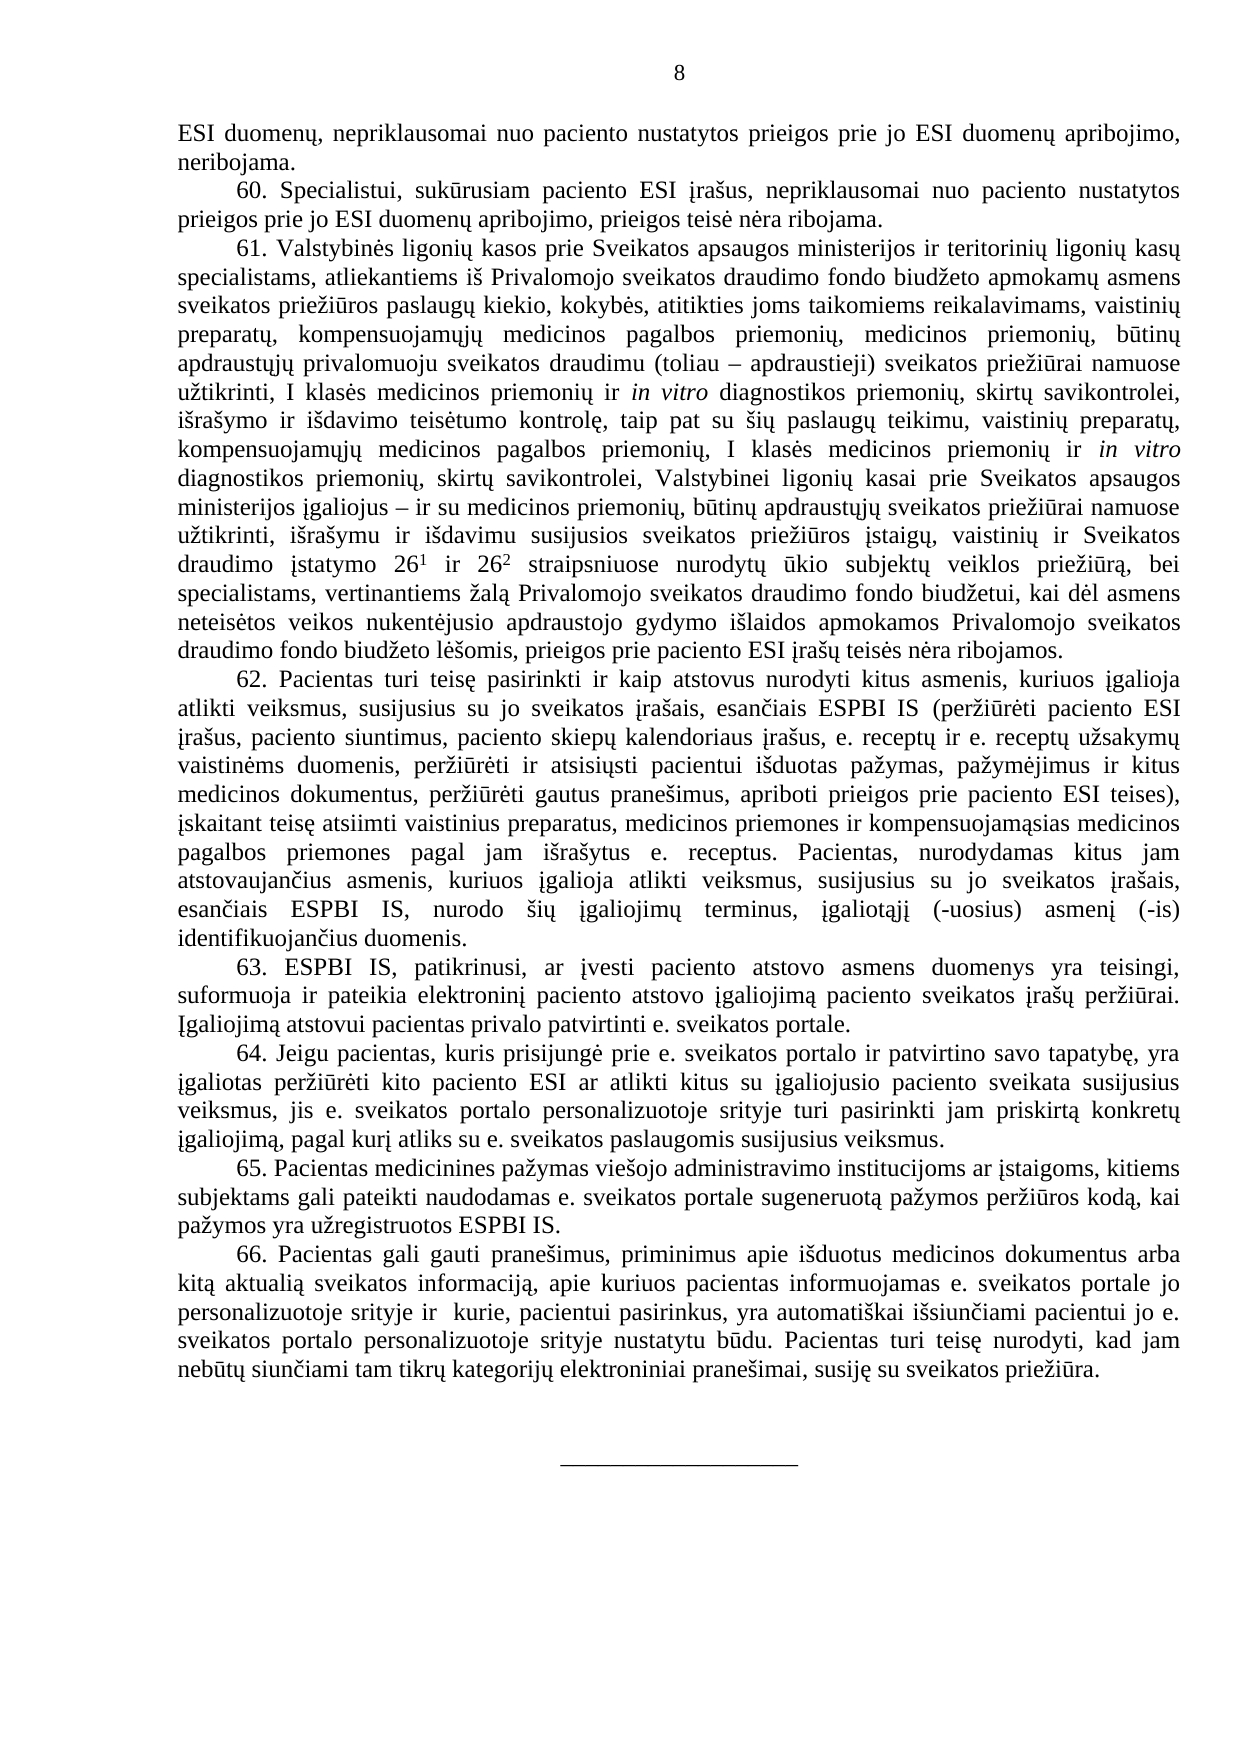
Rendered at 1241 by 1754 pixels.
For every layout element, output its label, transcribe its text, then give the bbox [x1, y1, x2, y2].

text ESI duomenų, nepriklausomai nuo paciento nustatytos prieigos prie jo ESI duomenų apribojimo, neribojama. [177, 118, 1181, 176]
text ___________________ [177, 1441, 1181, 1469]
text 64. Jeigu pacientas, kuris prisijungė prie e. sveikatos portalo ir patvirtino savo tapatybę, yra įgaliotas peržiūrėti kito paciento ESI ar atlikti kitus su įgaliojusio paciento sveikata susijusius veiksmus, jis e. sveikatos portalo personalizuotoje srityje turi pasirinkti jam priskirtą konkretų įgaliojimą, pagal kurį atliks su e. sveikatos paslaugomis susijusius veiksmus. [177, 1038, 1181, 1153]
text 66. Pacientas gali gauti pranešimus, priminimus apie išduotus medicinos dokumentus arba kitą aktualią sveikatos informaciją, apie kuriuos pacientas informuojamas e. sveikatos portale jo personalizuotoje srityje ir kurie, pacientui pasirinkus, yra automatiškai išsiunčiami pacientui jo e. sveikatos portalo personalizuotoje srityje nustatytu būdu. Pacientas turi teisę nurodyti, kad jam nebūtų siunčiami tam tikrų kategorijų elektroniniai pranešimai, susiję su sveikatos priežiūra. [177, 1239, 1181, 1383]
text 63. ESPBI IS, patikrinusi, ar įvesti paciento atstovo asmens duomenys yra teisingi, suformuoja ir pateikia elektroninį paciento atstovo įgaliojimą paciento sveikatos įrašų peržiūrai. Įgaliojimą atstovui pacientas privalo patvirtinti e. sveikatos portale. [177, 952, 1181, 1038]
text 62. Pacientas turi teisę pasirinkti ir kaip atstovus nurodyti kitus asmenis, kuriuos įgalioja atlikti veiksmus, susijusius su jo sveikatos įrašais, esančiais ESPBI IS (peržiūrėti paciento ESI įrašus, paciento siuntimus, paciento skiepų kalendoriaus įrašus, e. receptų ir e. receptų užsakymų vaistinėms duomenis, peržiūrėti ir atsisiųsti pacientui išduotas pažymas, pažymėjimus ir kitus medicinos dokumentus, peržiūrėti gautus pranešimus, apriboti prieigos prie paciento ESI teises), įskaitant teisę atsiimti vaistinius preparatus, medicinos priemones ir kompensuojamąsias medicinos pagalbos priemones pagal jam išrašytus e. receptus. Pacientas, nurodydamas kitus jam atstovaujančius asmenis, kuriuos įgalioja atlikti veiksmus, susijusius su jo sveikatos įrašais, esančiais ESPBI IS, nurodo šių įgaliojimų terminus, įgaliotąjį (-uosius) asmenį (-is) identifikuojančius duomenis. [177, 664, 1181, 952]
text 61. Valstybinės ligonių kasos prie Sveikatos apsaugos ministerijos ir teritorinių ligonių kasų specialistams, atliekantiems iš Privalomojo sveikatos draudimo fondo biudžeto apmokamų asmens sveikatos priežiūros paslaugų kiekio, kokybės, atitikties joms taikomiems reikalavimams, vaistinių preparatų, kompensuojamųjų medicinos pagalbos priemonių, medicinos priemonių, būtinų apdraustųjų privalomuoju sveikatos draudimu (toliau – apdraustieji) sveikatos priežiūrai namuose užtikrinti, I klasės medicinos priemonių ir in vitro diagnostikos priemonių, skirtų savikontrolei, išrašymo ir išdavimo teisėtumo kontrolę, taip pat su šių paslaugų teikimu, vaistinių preparatų, kompensuojamųjų medicinos pagalbos priemonių, I klasės medicinos priemonių ir in vitro diagnostikos priemonių, skirtų savikontrolei, Valstybinei ligonių kasai prie Sveikatos apsaugos ministerijos įgaliojus – ir su medicinos priemonių, būtinų apdraustųjų sveikatos priežiūrai namuose užtikrinti, išrašymu ir išdavimu susijusios sveikatos priežiūros įstaigų, vaistinių ir Sveikatos draudimo įstatymo 261 ir 262 straipsniuose nurodytų ūkio subjektų veiklos priežiūrą, bei specialistams, vertinantiems žalą Privalomojo sveikatos draudimo fondo biudžetui, kai dėl asmens neteisėtos veikos nukentėjusio apdraustojo gydymo išlaidos apmokamos Privalomojo sveikatos draudimo fondo biudžeto lėšomis, prieigos prie paciento ESI įrašų teisės nėra ribojamos. [177, 233, 1181, 664]
text 65. Pacientas medicinines pažymas viešojo administravimo institucijoms ar įstaigoms, kitiems subjektams gali pateikti naudodamas e. sveikatos portale sugeneruotą pažymos peržiūros kodą, kai pažymos yra užregistruotos ESPBI IS. [177, 1153, 1181, 1239]
text 60. Specialistui, sukūrusiam paciento ESI įrašus, nepriklausomai nuo paciento nustatytos prieigos prie jo ESI duomenų apribojimo, prieigos teisė nėra ribojama. [177, 176, 1181, 233]
